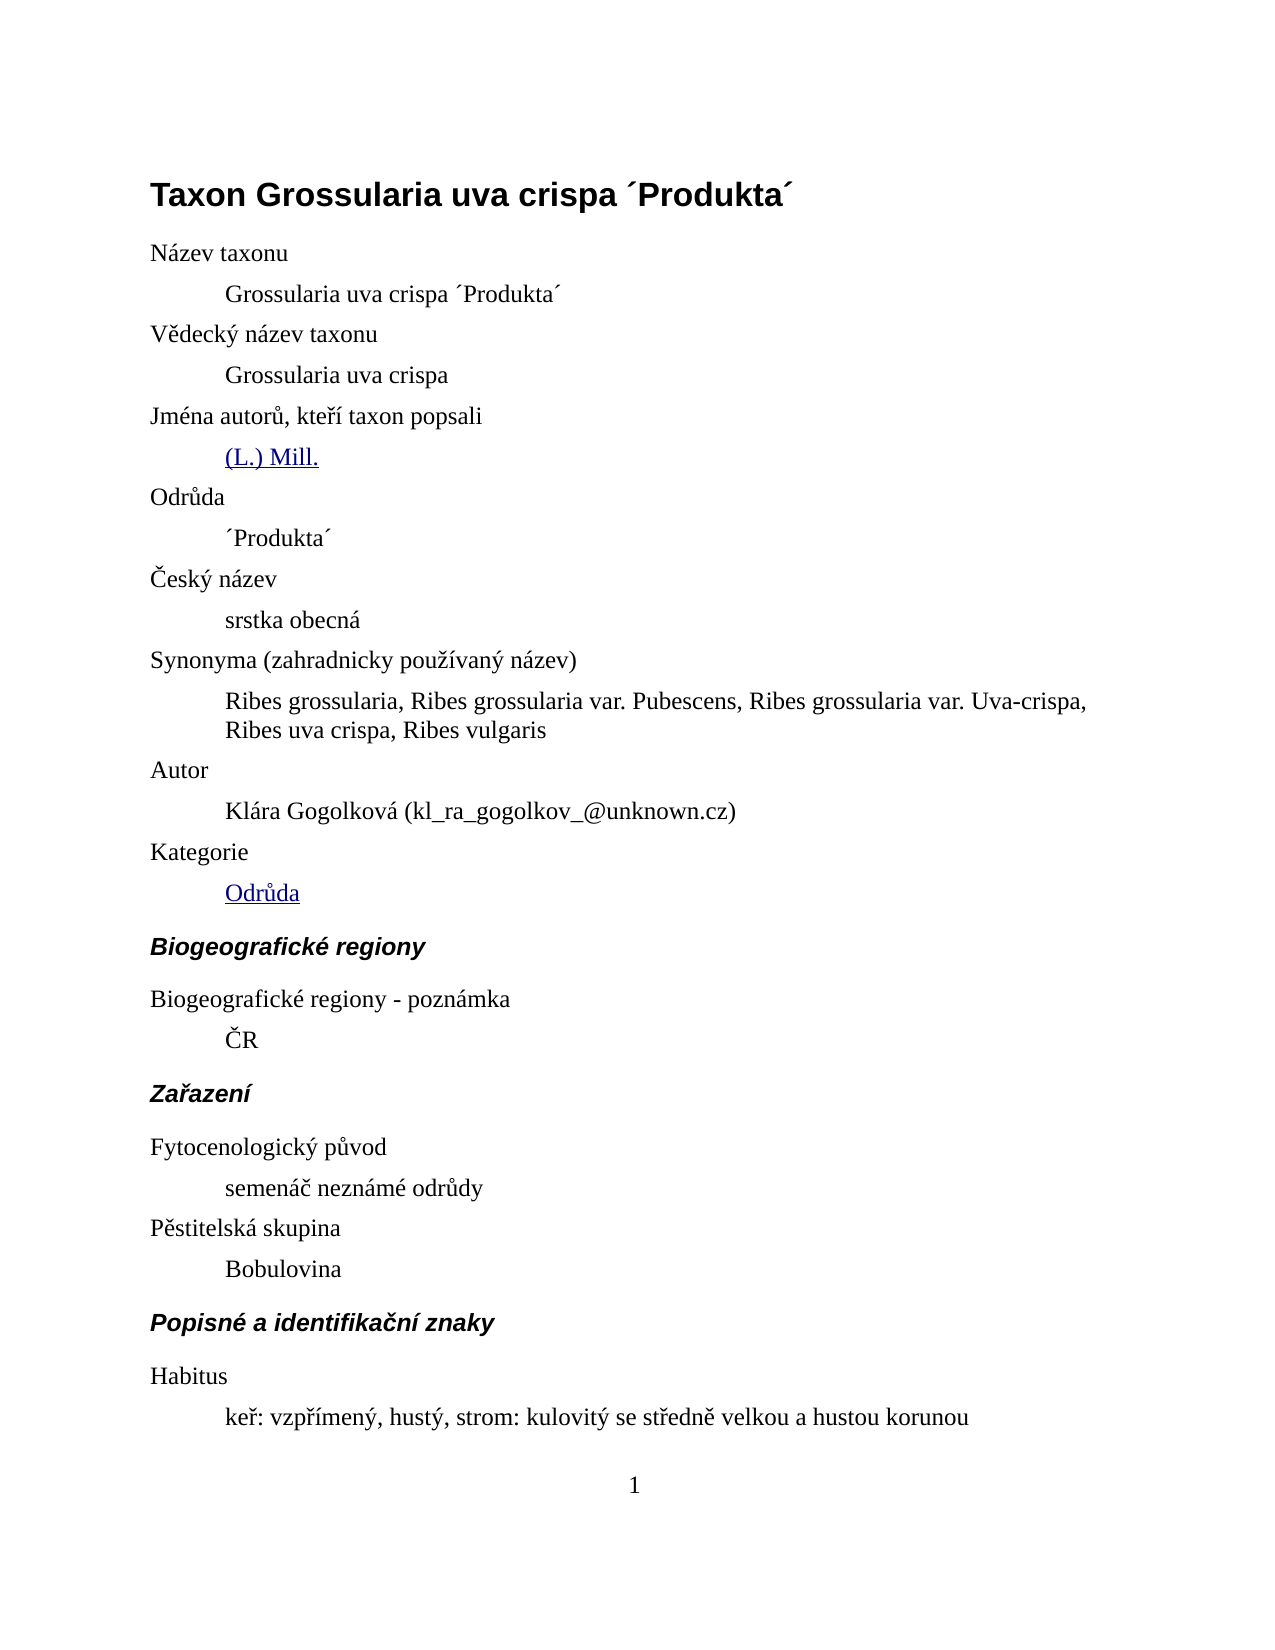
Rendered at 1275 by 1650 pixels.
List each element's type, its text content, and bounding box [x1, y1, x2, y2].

text Jména autorů, kteří taxon popsali [150, 401, 1125, 430]
subtitle Taxon Grossularia uva crispa ´Produkta´ [150, 175, 1125, 214]
text Odrůda [150, 482, 1125, 511]
text Biogeografické regiony - poznámka [150, 984, 1125, 1013]
text srstka obecná [225, 605, 1125, 633]
text Kategorie [150, 837, 1125, 866]
text Grossularia uva crispa ´Produkta´ [225, 279, 1125, 308]
text Bobulovina [225, 1254, 1125, 1283]
text ČR [225, 1025, 1125, 1054]
text ´Produkta´ [225, 523, 1125, 552]
text Synonyma (zahradnicky používaný název) [150, 645, 1125, 674]
subtitle Popisné a identifikační znaky [150, 1308, 1125, 1337]
text Český název [150, 564, 1125, 593]
text Odrůda [225, 878, 1125, 907]
text Autor [150, 756, 1125, 784]
text Název taxonu [150, 238, 1125, 267]
text Pěstitelská skupina [150, 1213, 1125, 1242]
subtitle Biogeografické regiony [150, 932, 1125, 960]
text Klára Gogolková (kl_ra_gogolkov_@unknown.cz) [225, 796, 1125, 825]
text Fytocenologický původ [150, 1132, 1125, 1161]
text keř: vzpřímený, hustý, strom: kulovitý se středně velkou a hustou korunou [225, 1402, 1125, 1431]
text Grossularia uva crispa [225, 360, 1125, 389]
subtitle Zařazení [150, 1079, 1125, 1108]
text Vědecký název taxonu [150, 319, 1125, 348]
text (L.) Mill. [225, 442, 1125, 471]
text semenáč neznámé odrůdy [225, 1173, 1125, 1202]
text Habitus [150, 1361, 1125, 1390]
text Ribes grossularia, Ribes grossularia var. Pubescens, Ribes grossularia var. Uva-crispa, Ribes uva crispa, Ribes vulgaris [225, 686, 1125, 744]
